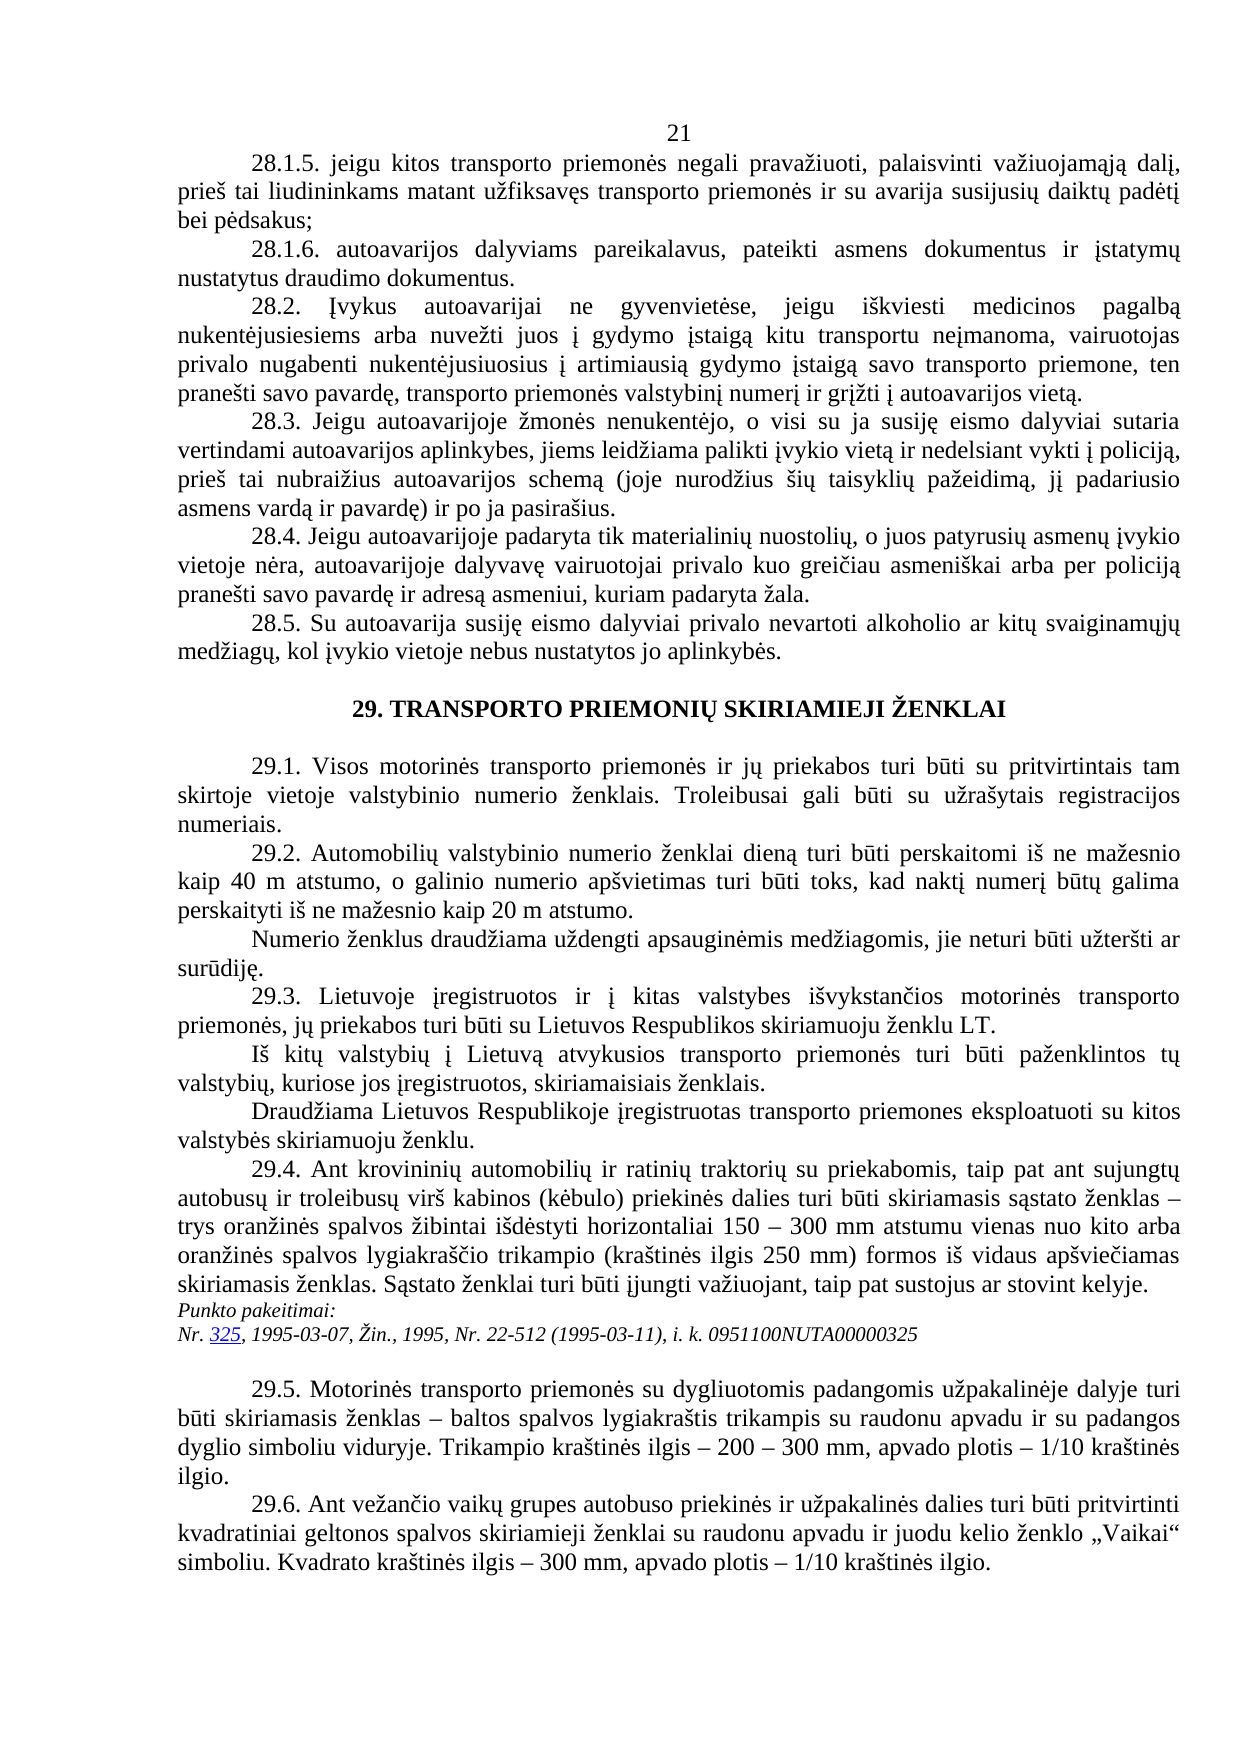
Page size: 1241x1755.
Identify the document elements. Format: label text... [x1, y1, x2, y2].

text Numerio ženklus draudžiama uždengti apsauginėmis medžiagomis, jie neturi būti užteršti ar surūdiję. [177, 924, 1181, 981]
text 29.6. Ant vežančio vaikų grupes autobuso priekinės ir užpakalinės dalies turi būti pritvirtinti kvadratiniai geltonos spalvos skiriamieji ženklai su raudonu apvadu ir juodu kelio ženklo „Vaikai“ simboliu. Kvadrato kraštinės ilgis – 300 mm, apvado plotis – 1/10 kraštinės ilgio. [177, 1489, 1181, 1576]
text 28.2. Įvykus autoavarijai ne gyvenvietėse, jeigu iškviesti medicinos pagalbą nukentėjusiesiems arba nuvežti juos į gydymo įstaigą kitu transportu neįmanoma, vairuotojas privalo nugabenti nukentėjusiuosius į artimiausią gydymo įstaigą savo transporto priemone, ten pranešti savo pavardę, transporto priemonės valstybinį numerį ir grįžti į autoavarijos vietą. [177, 291, 1181, 406]
text 29.1. Visos motorinės transporto priemonės ir jų priekabos turi būti su pritvirtintais tam skirtoje vietoje valstybinio numerio ženklais. Troleibusai gali būti su užrašytais registracijos numeriais. [177, 751, 1181, 838]
text 29.3. Lietuvoje įregistruotos ir į kitas valstybes išvykstančios motorinės transporto priemonės, jų priekabos turi būti su Lietuvos Respublikos skiriamuoju ženklu LT. [177, 981, 1181, 1039]
text 28.3. Jeigu autoavarijoje žmonės nenukentėjo, o visi su ja susiję eismo dalyviai sutaria vertindami autoavarijos aplinkybes, jiems leidžiama palikti įvykio vietą ir nedelsiant vykti į policiją, prieš tai nubraižius autoavarijos schemą (joje nurodžius šių taisyklių pažeidimą, jį padariusio asmens vardą ir pavardę) ir po ja pasirašius. [177, 406, 1181, 521]
text 28.4. Jeigu autoavarijoje padaryta tik materialinių nuostolių, o juos patyrusių asmenų įvykio vietoje nėra, autoavarijoje dalyvavę vairuotojai privalo kuo greičiau asmeniškai arba per policiją pranešti savo pavardę ir adresą asmeniui, kuriam padaryta žala. [177, 521, 1181, 608]
text Punkto pakeitimai: [177, 1298, 1181, 1322]
text 29.2. Automobilių valstybinio numerio ženklai dieną turi būti perskaitomi iš ne mažesnio kaip 40 m atstumo, o galinio numerio apšvietimas turi būti toks, kad naktį numerį būtų galima perskaityti iš ne mažesnio kaip 20 m atstumo. [177, 838, 1181, 924]
text Iš kitų valstybių į Lietuvą atvykusios transporto priemonės turi būti paženklintos tų valstybių, kuriose jos įregistruotos, skiriamaisiais ženklais. [177, 1039, 1181, 1096]
text 29. Transporto priemonių skiriamieji ženklai [177, 694, 1181, 723]
text 29.5. Motorinės transporto priemonės su dygliuotomis padangomis užpakalinėje dalyje turi būti skiriamasis ženklas – baltos spalvos lygiakraštis trikampis su raudonu apvadu ir su padangos dyglio simboliu viduryje. Trikampio kraštinės ilgis – 200 – 300 mm, apvado plotis – 1/10 kraštinės ilgio. [177, 1374, 1181, 1489]
text 29.4. Ant krovininių automobilių ir ratinių traktorių su priekabomis, taip pat ant sujungtų autobusų ir troleibusų virš kabinos (kėbulo) priekinės dalies turi būti skiriamasis sąstato ženklas – trys oranžinės spalvos žibintai išdėstyti horizontaliai 150 – 300 mm atstumu vienas nuo kito arba oranžinės spalvos lygiakraščio trikampio (kraštinės ilgis 250 mm) formos iš vidaus apšviečiamas skiriamasis ženklas. Sąstato ženklai turi būti įjungti važiuojant, taip pat sustojus ar stovint kelyje. [177, 1154, 1181, 1298]
text 28.1.5. jeigu kitos transporto priemonės negali pravažiuoti, palaisvinti važiuojamąją dalį, prieš tai liudininkams matant užfiksavęs transporto priemonės ir su avarija susijusių daiktų padėtį bei pėdsakus; [177, 148, 1181, 234]
text Draudžiama Lietuvos Respublikoje įregistruotas transporto priemones eksploatuoti su kitos valstybės skiriamuoju ženklu. [177, 1096, 1181, 1154]
text Nr. 325, 1995-03-07, Žin., 1995, Nr. 22-512 (1995-03-11), i. k. 0951100NUTA00000325 [177, 1322, 1181, 1346]
text 28.5. Su autoavarija susiję eismo dalyviai privalo nevartoti alkoholio ar kitų svaiginamųjų medžiagų, kol įvykio vietoje nebus nustatytos jo aplinkybės. [177, 608, 1181, 665]
text 28.1.6. autoavarijos dalyviams pareikalavus, pateikti asmens dokumentus ir įstatymų nustatytus draudimo dokumentus. [177, 234, 1181, 291]
